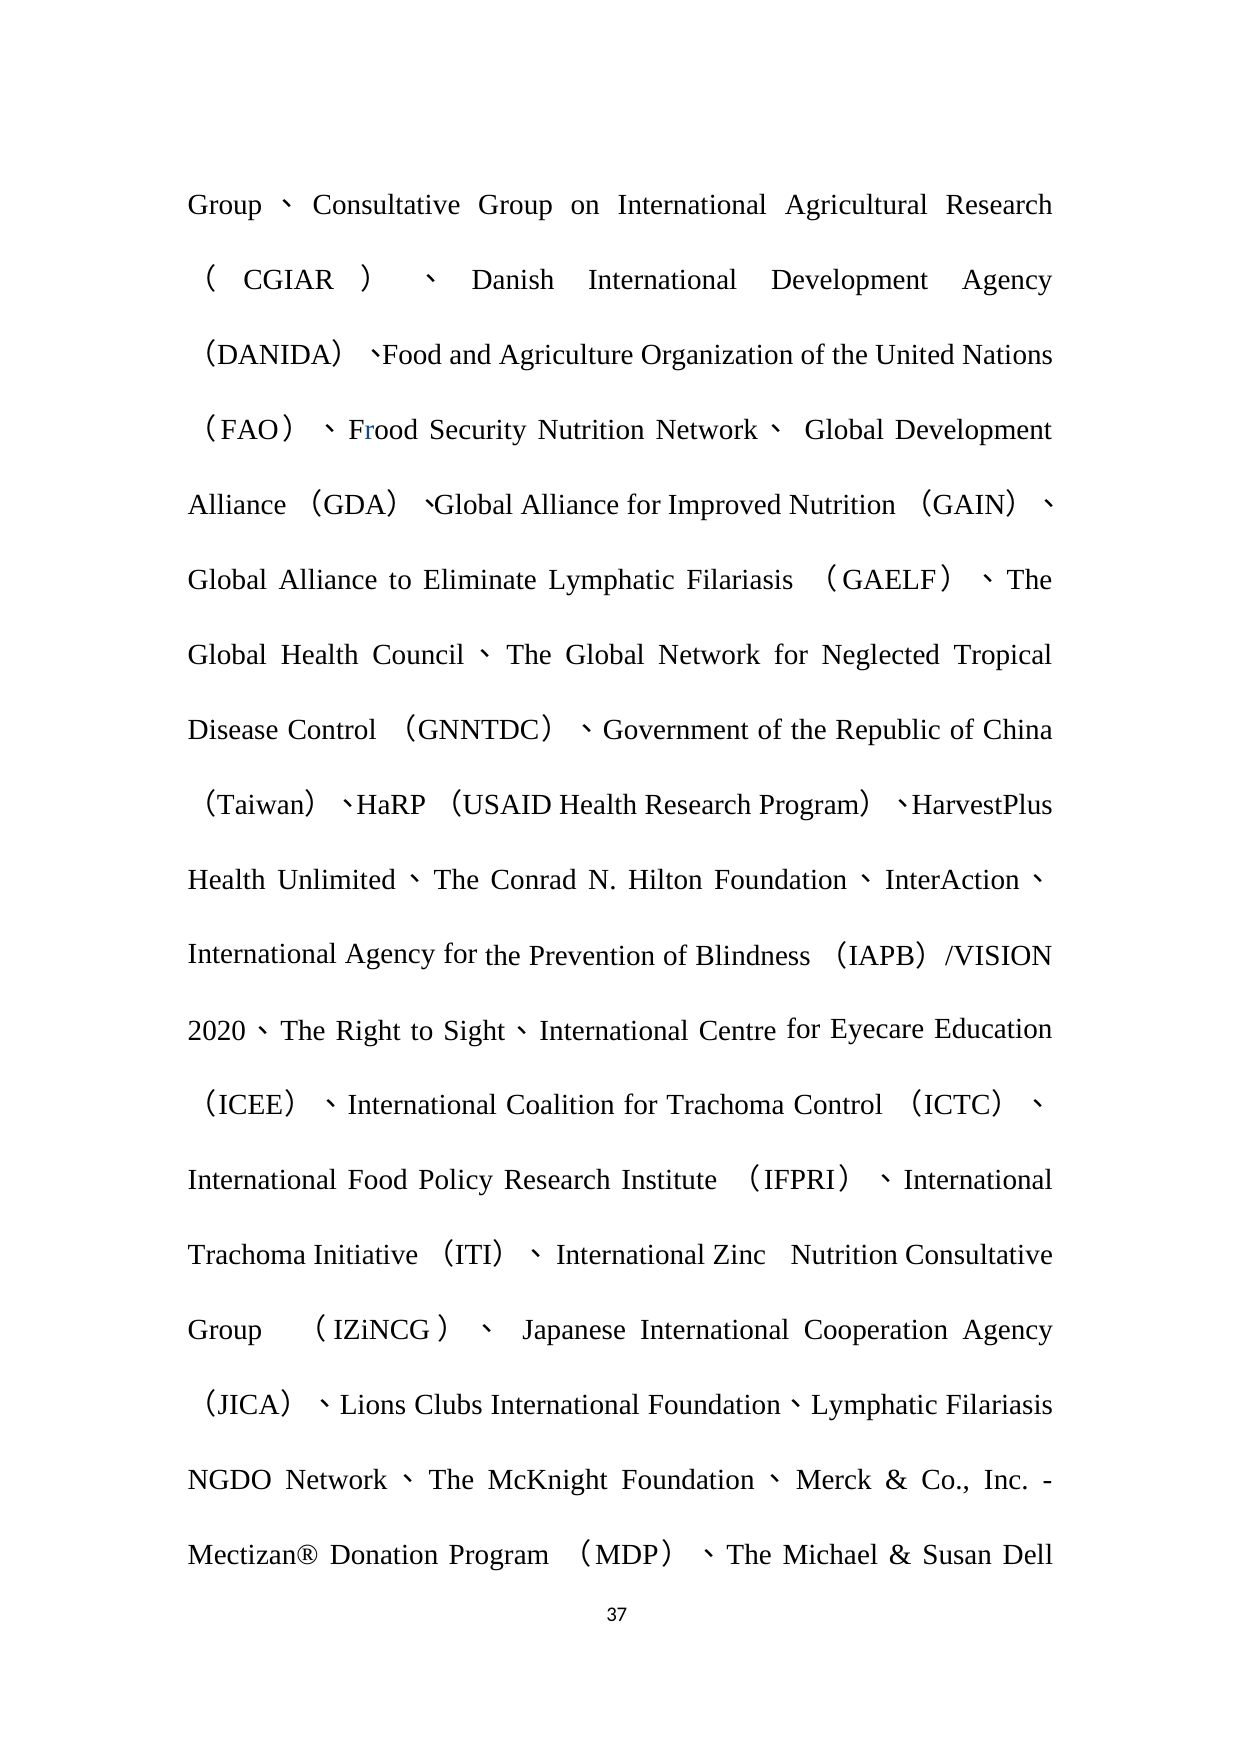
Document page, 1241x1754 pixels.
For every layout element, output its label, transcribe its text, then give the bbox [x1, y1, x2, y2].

text 與 IGOs、NGOs 的關係：與 AusAID、Action Against Hunger、African Programme for Onchocerciasis Control （APOC）、Africare、The Alliance for the Global Elimination of Trachoma by 2020 （GET 2020）、The Carter Center、Catholic Relief Services （CRS）、Christian Children’s Fund （CCF）、Chemonics Concern Worldwide、CORE Group、Consultative Group on International Agricultural Research （CGIAR）、Danish International Development Agency （DANIDA）、Food and Agriculture Organization of the United Nations （FAO）、Frood Security Nutrition Network、 Global Development Alliance （GDA）、Global Alliance for Improved Nutrition （GAIN）、 Global Alliance to Eliminate Lymphatic Filariasis （GAELF）、The Global Health Council、The Global Network for Neglected Tropical Disease Control （GNNTDC）、Government of the Republic of China （Taiwan）、HaRP （USAID Health Research Program）、HarvestPlus Health Unlimited、The Conrad N. Hilton Foundation、InterAction、International Agency for the Prevention of Blindness （IAPB）/VISION 2020、The Right to Sight、International Centre for Eyecare Education （ICEE）、International Coalition for Trachoma Control （ICTC）、 International Food Policy Research Institute （IFPRI）、International Trachoma Initiative （ITI）、 International Zinc Nutrition Consultative Group （IZiNCG）、 Japanese International Cooperation Agency （JICA）、Lions Clubs International Foundation、Lymphatic Filariasis NGDO Network、The McKnight Foundation、Merck & Co., Inc. - Mectizan® Donation Program （MDP）、The Michael & Susan Dell Foundation、Micronutrient Initiative （MI）、 MOST （USAID Micronutrient Program）、National Eye Institute、Neglected Tropical Disease NGDO Network、NGDO Coalition for Onchocerciasis Control、Oxfam NOVIB、The Nippon Foundation、Nutriset、Opportunities Industrialization Centers International（OICI）、PLAN、Pfizer Corporation、REACH Project：Ending Childhood Hunger and Malnutrition、Rotary International、Save the Children （STC）、Sight and Life、Sight Savers International （SSI）、 Standard Chartered Bank （Seeing is Believing）、The Starr Foundation、United Nations Children’s Fund （UNICEF）、United Nations Development Programme （UNDP）、United Nations Office for the Coordination on Humanitarian Affairs （UNOCHA）、United States Department of Education （DOE）、Volunteer Optometric Services to Humanity （VOSH）、Water Aid、The World Food Programme （WFP）和 The World Health Organization （WHO）等，皆建 立有合作關係。 [187, 164, 1053, 1589]
